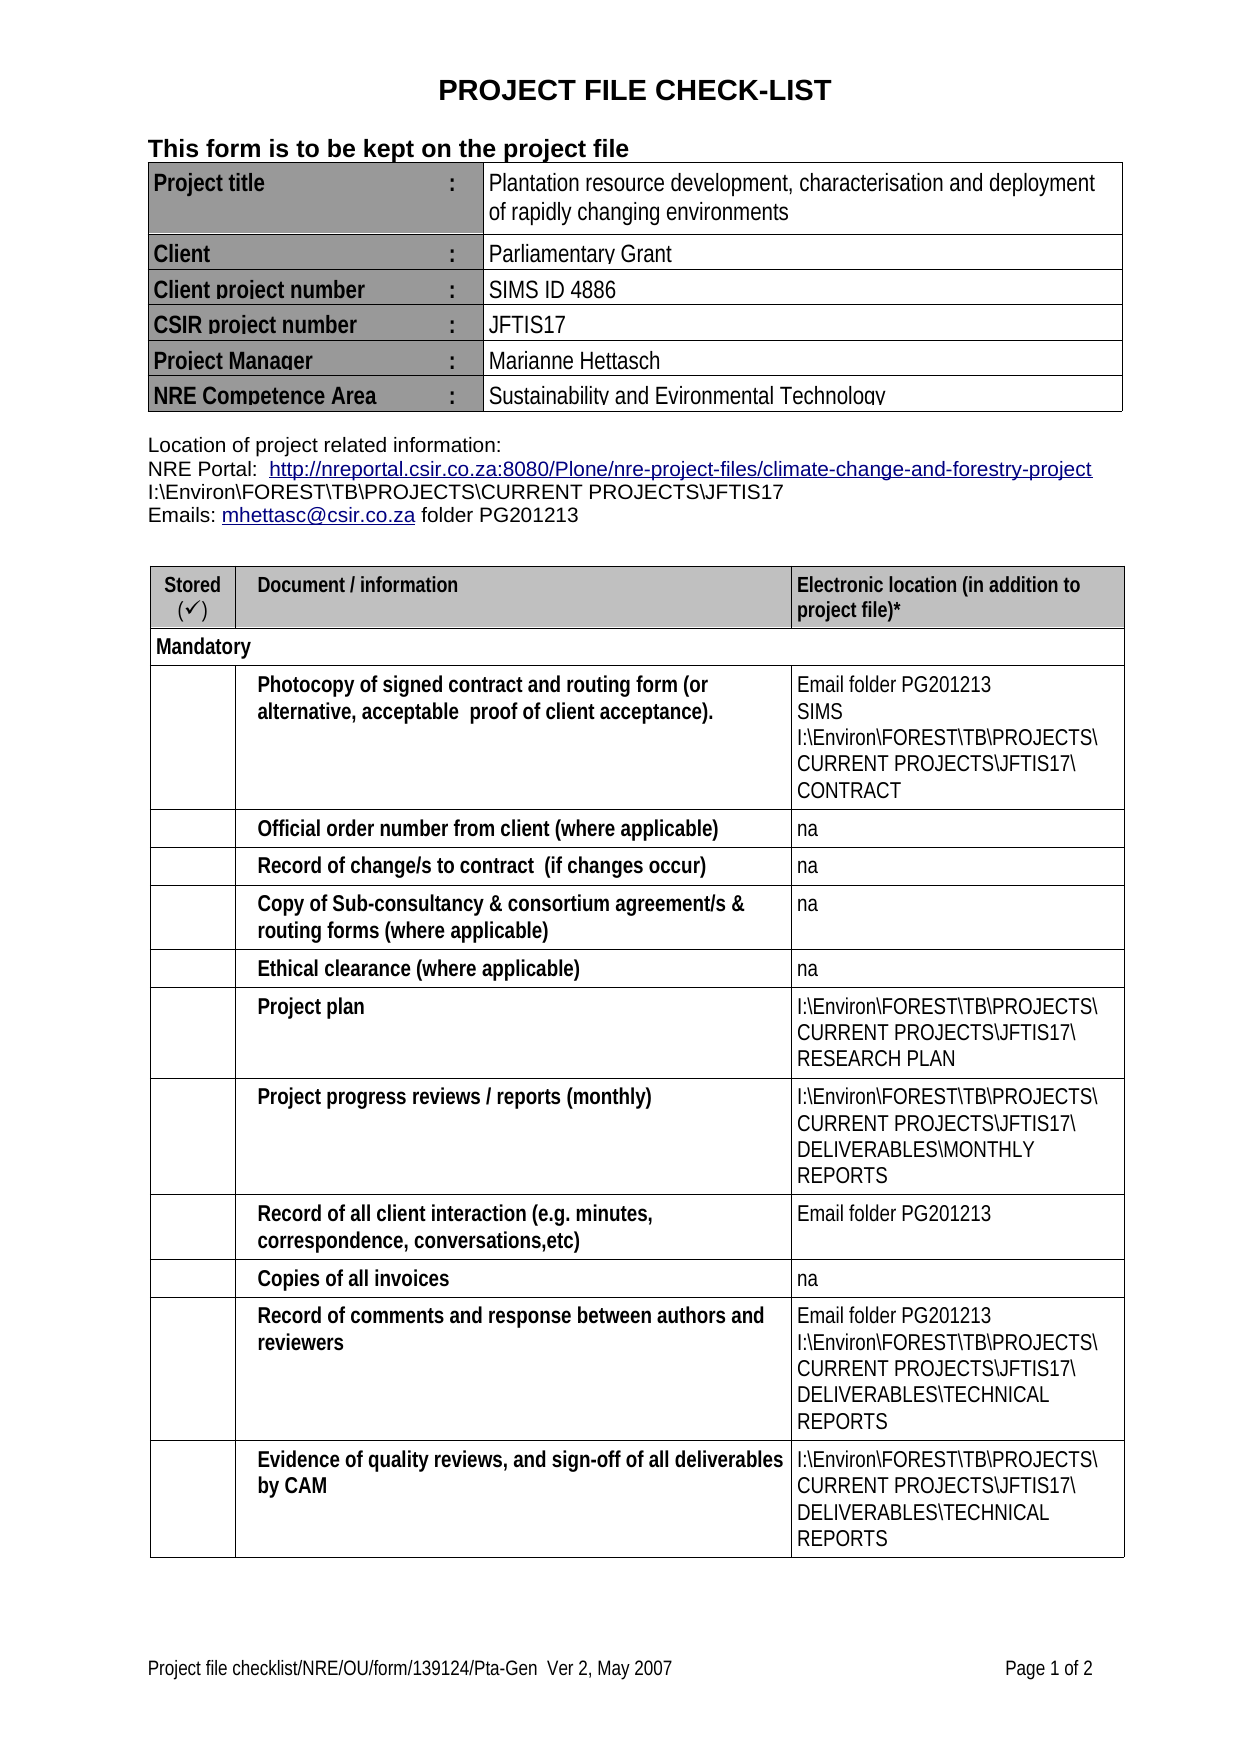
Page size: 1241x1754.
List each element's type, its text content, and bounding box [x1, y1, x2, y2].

table_cell Official order number from client (where applicable) [251, 810, 791, 847]
table_cell Marianne Hettasch [484, 341, 1122, 375]
table_cell na [792, 810, 1124, 847]
table_cell [151, 886, 235, 949]
table_header Stored () [151, 567, 235, 627]
table_header Project title : [149, 163, 483, 233]
table_cell Record of comments and response between authors and reviewers [251, 1298, 791, 1440]
table_cell na [792, 950, 1124, 987]
text NRE Portal: http://nreportal.csir.co.za:8080/Plone/nre-project-files/climate-change-and-forestry-project [148, 457, 1122, 480]
table_cell [151, 988, 235, 1077]
table_cell Project plan [251, 988, 791, 1077]
table_cell [236, 988, 251, 1077]
table_cell [236, 666, 251, 809]
table_cell [236, 1195, 251, 1259]
table_cell [236, 1079, 251, 1194]
table_cell Email folder PG201213 SIMS I:\Environ\FOREST\TB\PROJECTS\ CURRENT PROJECTS\JFTIS17\CONTRACT [792, 666, 1124, 809]
table_cell na [792, 886, 1124, 949]
table_cell na [792, 848, 1124, 884]
table_cell SIMS ID 4886 [484, 270, 1122, 304]
table_cell Client : [149, 235, 483, 269]
table_cell Mandatory [151, 629, 1124, 665]
table_cell Record of change/s to contract (if changes occur) [251, 848, 791, 884]
table_cell CSIR project number : [149, 305, 483, 340]
table_cell [236, 1298, 251, 1440]
table_cell JFTIS17 [484, 305, 1122, 340]
table_cell [151, 1441, 235, 1557]
table_cell Sustainability and Evironmental Technology [484, 376, 1122, 411]
text This form is to be kept on the project file [148, 134, 1122, 162]
table_header Document / information [251, 567, 791, 627]
table_cell [236, 1260, 251, 1297]
table_cell I:\Environ\FOREST\TB\PROJECTS\ CURRENT PROJECTS\JFTIS17\RESEARCH PLAN [792, 988, 1124, 1077]
table_cell [151, 1298, 235, 1440]
table_cell Photocopy of signed contract and routing form (or alternative, acceptable proof of client acceptance). [251, 666, 791, 809]
table_cell [151, 1260, 235, 1297]
table_header Plantation resource development, characterisation and deployment of rapidly changing environments [484, 163, 1122, 233]
text I:\Environ\FOREST\TB\PROJECTS\CURRENT PROJECTS\JFTIS17 [148, 480, 1122, 504]
table_cell Email folder PG201213 I:\Environ\FOREST\TB\PROJECTS\CURRENT PROJECTS\JFTIS17\DELIVERABLES\TECHNICAL REPORTS [792, 1298, 1124, 1440]
table_cell Copy of Sub-consultancy & consortium agreement/s & routing forms (where applicable) [251, 886, 791, 949]
table_cell [151, 950, 235, 987]
table_cell Project Manager : [149, 341, 483, 375]
table_cell Client project number : [149, 270, 483, 304]
table_cell Copies of all invoices [251, 1260, 791, 1297]
table_cell Parliamentary Grant [484, 235, 1122, 269]
table_cell Email folder PG201213 [792, 1195, 1124, 1259]
table_cell na [792, 1260, 1124, 1297]
table_cell Record of all client interaction (e.g. minutes, correspondence, conversations,etc) [251, 1195, 791, 1259]
table_cell [151, 1195, 235, 1259]
text Location of project related information: [148, 434, 1122, 457]
text PROJECT FILE CHECK-LIST [148, 74, 1122, 106]
table_cell [236, 950, 251, 987]
table_cell I:\Environ\FOREST\TB\PROJECTS\CURRENT PROJECTS\JFTIS17\DELIVERABLES\TECHNICAL REPORTS [792, 1441, 1124, 1557]
table_cell I:\Environ\FOREST\TB\PROJECTS\ CURRENT PROJECTS\JFTIS17\DELIVERABLES\MONTHLY REPORTS [792, 1079, 1124, 1194]
table_cell NRE Competence Area : [149, 376, 483, 411]
table_header [236, 567, 251, 627]
table_cell [151, 1079, 235, 1194]
table_header Electronic location (in addition to project file)* [792, 567, 1124, 627]
table_cell [236, 810, 251, 847]
table_cell [236, 1441, 251, 1557]
text Emails: mhettasc@csir.co.za folder PG201213 [148, 504, 1122, 527]
table_cell Project progress reviews / reports (monthly) [251, 1079, 791, 1194]
table_cell [151, 666, 235, 809]
table_cell Evidence of quality reviews, and sign-off of all deliverables by CAM [251, 1441, 791, 1557]
table_cell [236, 886, 251, 949]
table_cell Ethical clearance (where applicable) [251, 950, 791, 987]
table_cell [151, 848, 235, 884]
table_cell [151, 810, 235, 847]
table_cell [236, 848, 251, 884]
